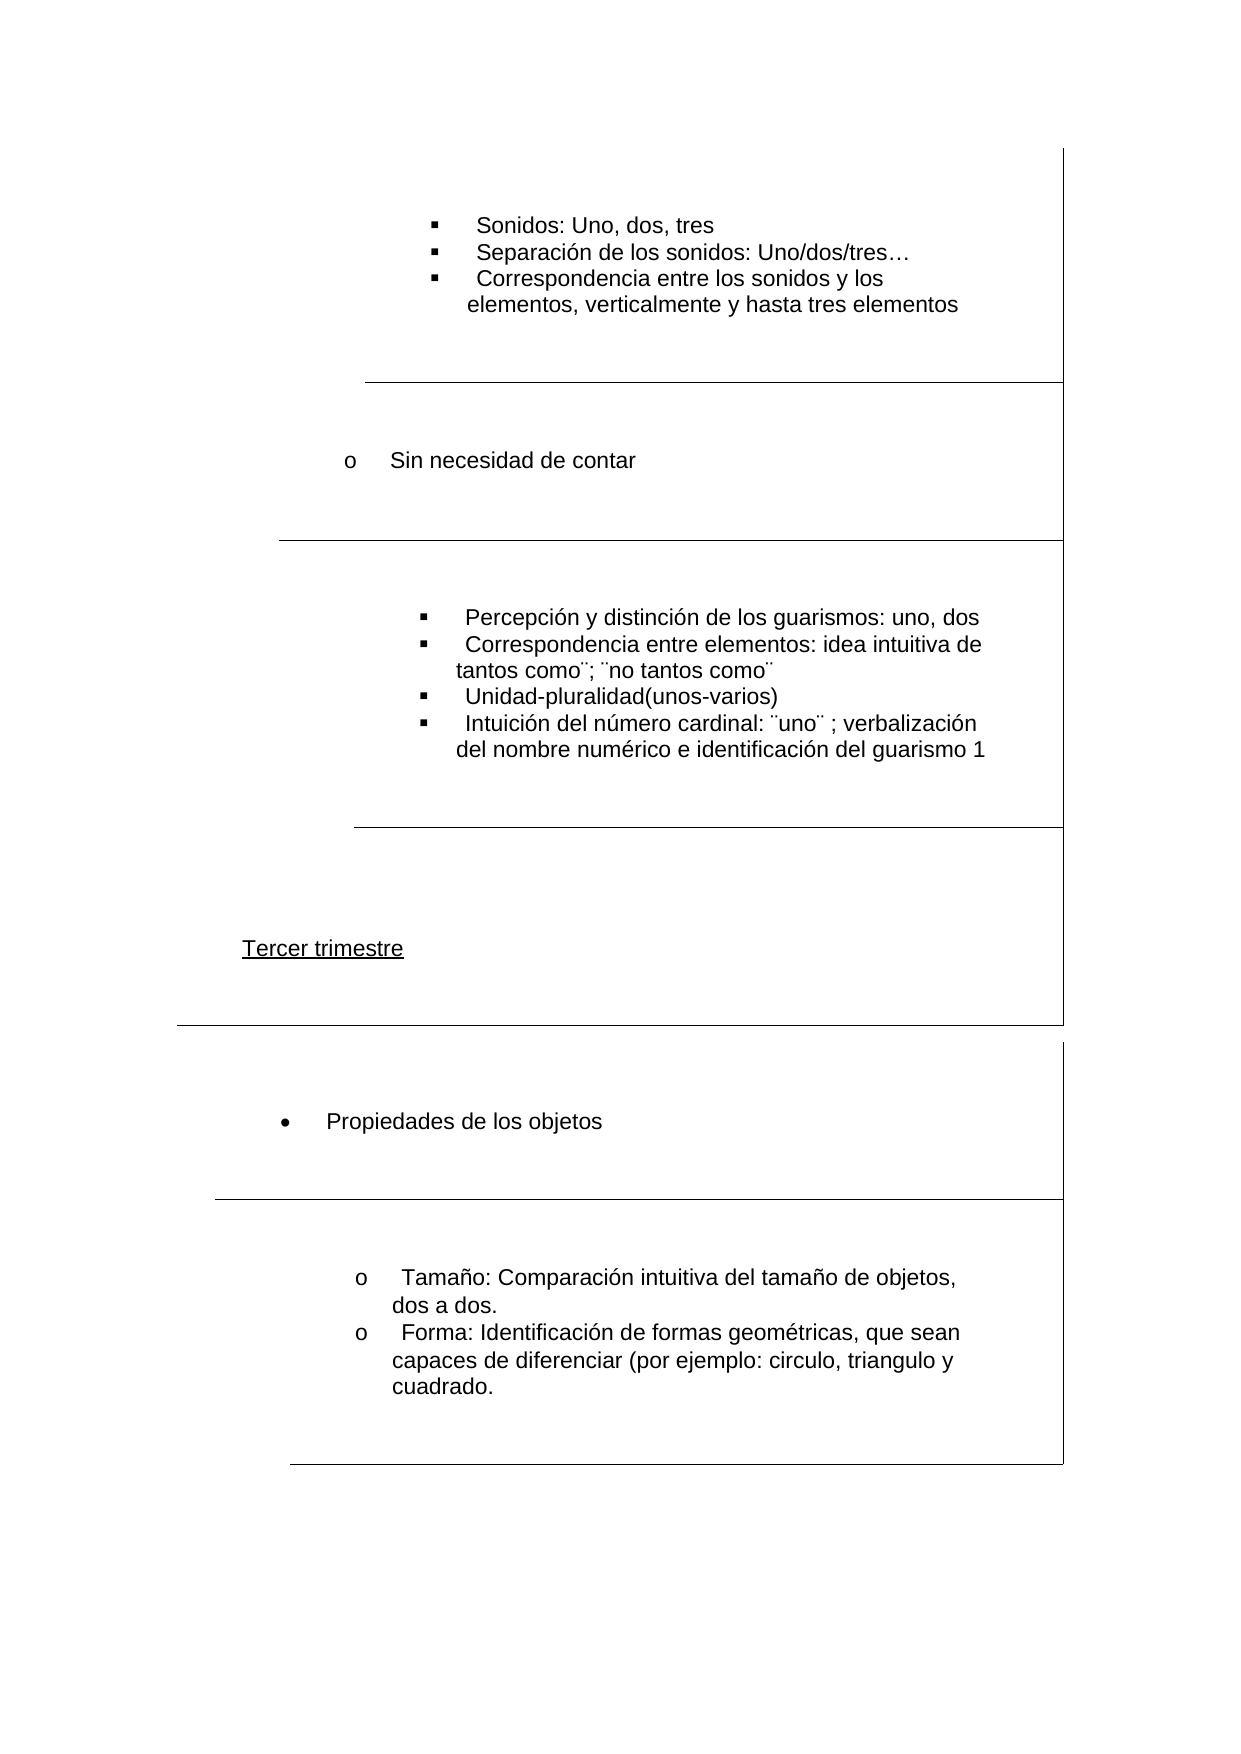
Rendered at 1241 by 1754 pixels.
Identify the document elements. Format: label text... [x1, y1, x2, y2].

list Separación de los sonidos: Uno/dos/tres… [365, 238, 1063, 265]
list Propiedades de los objetos [215, 1042, 1063, 1199]
list Correspondencia entre elementos: idea intuitiva de tantos como¨; ¨no tantos como¨ [354, 631, 1063, 683]
list Tamaño: Comparación intuitiva del tamaño de objetos, dos a dos. [290, 1199, 1063, 1319]
list Sin necesidad de contar [279, 382, 1063, 540]
list Forma: Identificación de formas geométricas, que sean capaces de diferenciar (por ejemplo: circulo, triangulo y cuadrado. [290, 1319, 1063, 1464]
list Sonidos: Uno, dos, tres [365, 148, 1063, 238]
list Unidad-pluralidad(unos-varios) [354, 683, 1063, 710]
list Correspondencia entre los sonidos y los elementos, verticalmente y hasta tres elementos [365, 265, 1063, 382]
text Tercer trimestre [177, 870, 1063, 1025]
list Intuición del número cardinal: ¨uno¨ ; verbalización del nombre numérico e identificación del guarismo 1 [354, 710, 1063, 827]
list Percepción y distinción de los guarismos: uno, dos [354, 540, 1063, 631]
